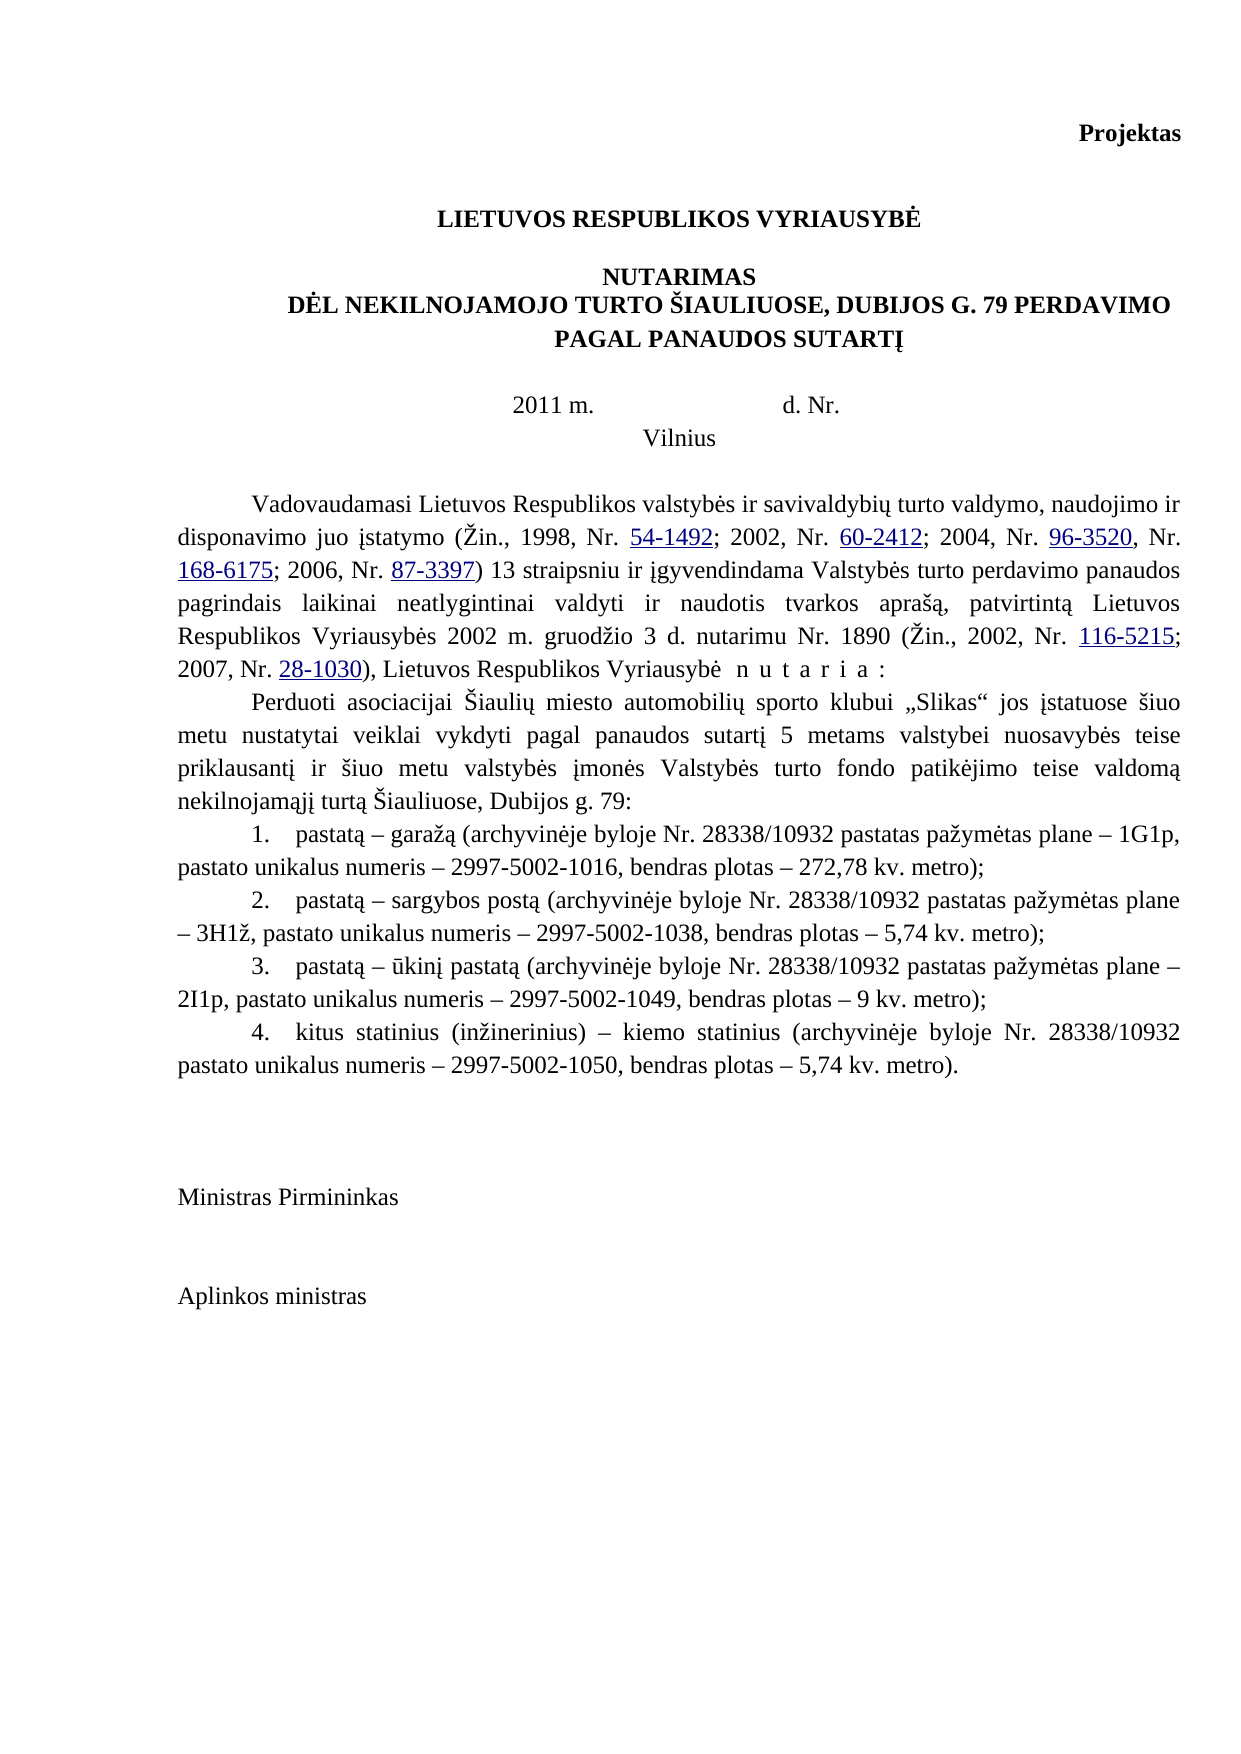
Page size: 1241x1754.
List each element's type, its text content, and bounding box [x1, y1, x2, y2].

text 4. kitus statinius (inžinerinius) – kiemo statinius (archyvinėje byloje Nr. 28338/10932 pastato unikalus numeris – 2997-5002-1050, bendras plotas – 5,74 kv. metro). [177, 1017, 1181, 1079]
text Perduoti asociacijai Šiaulių miesto automobilių sporto klubui „Slikas“ jos įstatuose šiuo metu nustatytai veiklai vykdyti pagal panaudos sutartį 5 metams valstybei nuosavybės teise priklausantį ir šiuo metu valstybės įmonės Valstybės turto fondo patikėjimo teise valdomą nekilnojamąjį turtą Šiauliuose, Dubijos g. 79: [177, 687, 1181, 815]
text Aplinkos ministras [177, 1281, 1181, 1310]
text Projektas [177, 118, 1181, 147]
text 2. pastatą – sargybos postą (archyvinėje byloje Nr. 28338/10932 pastatas pažymėtas plane – 3H1ž, pastato unikalus numeris – 2997-5002-1038, bendras plotas – 5,74 kv. metro); [177, 885, 1181, 947]
text Ministras Pirmininkas [177, 1182, 1181, 1211]
text LIETUVOS RESPUBLIKOS VYRIAUSYBĖ [177, 204, 1181, 233]
text 3. pastatą – ūkinį pastatą (archyvinėje byloje Nr. 28338/10932 pastatas pažymėtas plane – 2I1p, pastato unikalus numeris – 2997-5002-1049, bendras plotas – 9 kv. metro); [177, 951, 1181, 1013]
text DĖL NEKILNOJAMOJO TURTO ŠIAULIUOSE, DUBIJOS G. 79 PERDAVIMO PAGAL PANAUDOS SUTARTĮ [277, 291, 1181, 352]
text Vadovaudamasi Lietuvos Respublikos valstybės ir savivaldybių turto valdymo, naudojimo ir disponavimo juo įstatymo (Žin., 1998, Nr. 54-1492; 2002, Nr. 60-2412; 2004, Nr. 96-3520, Nr. 168-6175; 2006, Nr. 87-3397) 13 straipsniu ir įgyvendindama Valstybės turto perdavimo panaudos pagrindais laikinai neatlygintinai valdyti ir naudotis tvarkos aprašą, patvirtintą Lietuvos Respublikos Vyriausybės 2002 m. gruodžio 3 d. nutarimu Nr. 1890 (Žin., 2002, Nr. 116-5215; 2007, Nr. 28-1030), Lietuvos Respublikos Vyriausybė nutaria: [177, 489, 1181, 683]
text Vilnius [177, 423, 1181, 451]
text 2011 m. d. Nr. [177, 390, 1181, 418]
text nutarimas [177, 262, 1181, 291]
text 1. pastatą – garažą (archyvinėje byloje Nr. 28338/10932 pastatas pažymėtas plane – 1G1p, pastato unikalus numeris – 2997-5002-1016, bendras plotas – 272,78 kv. metro); [177, 819, 1181, 881]
